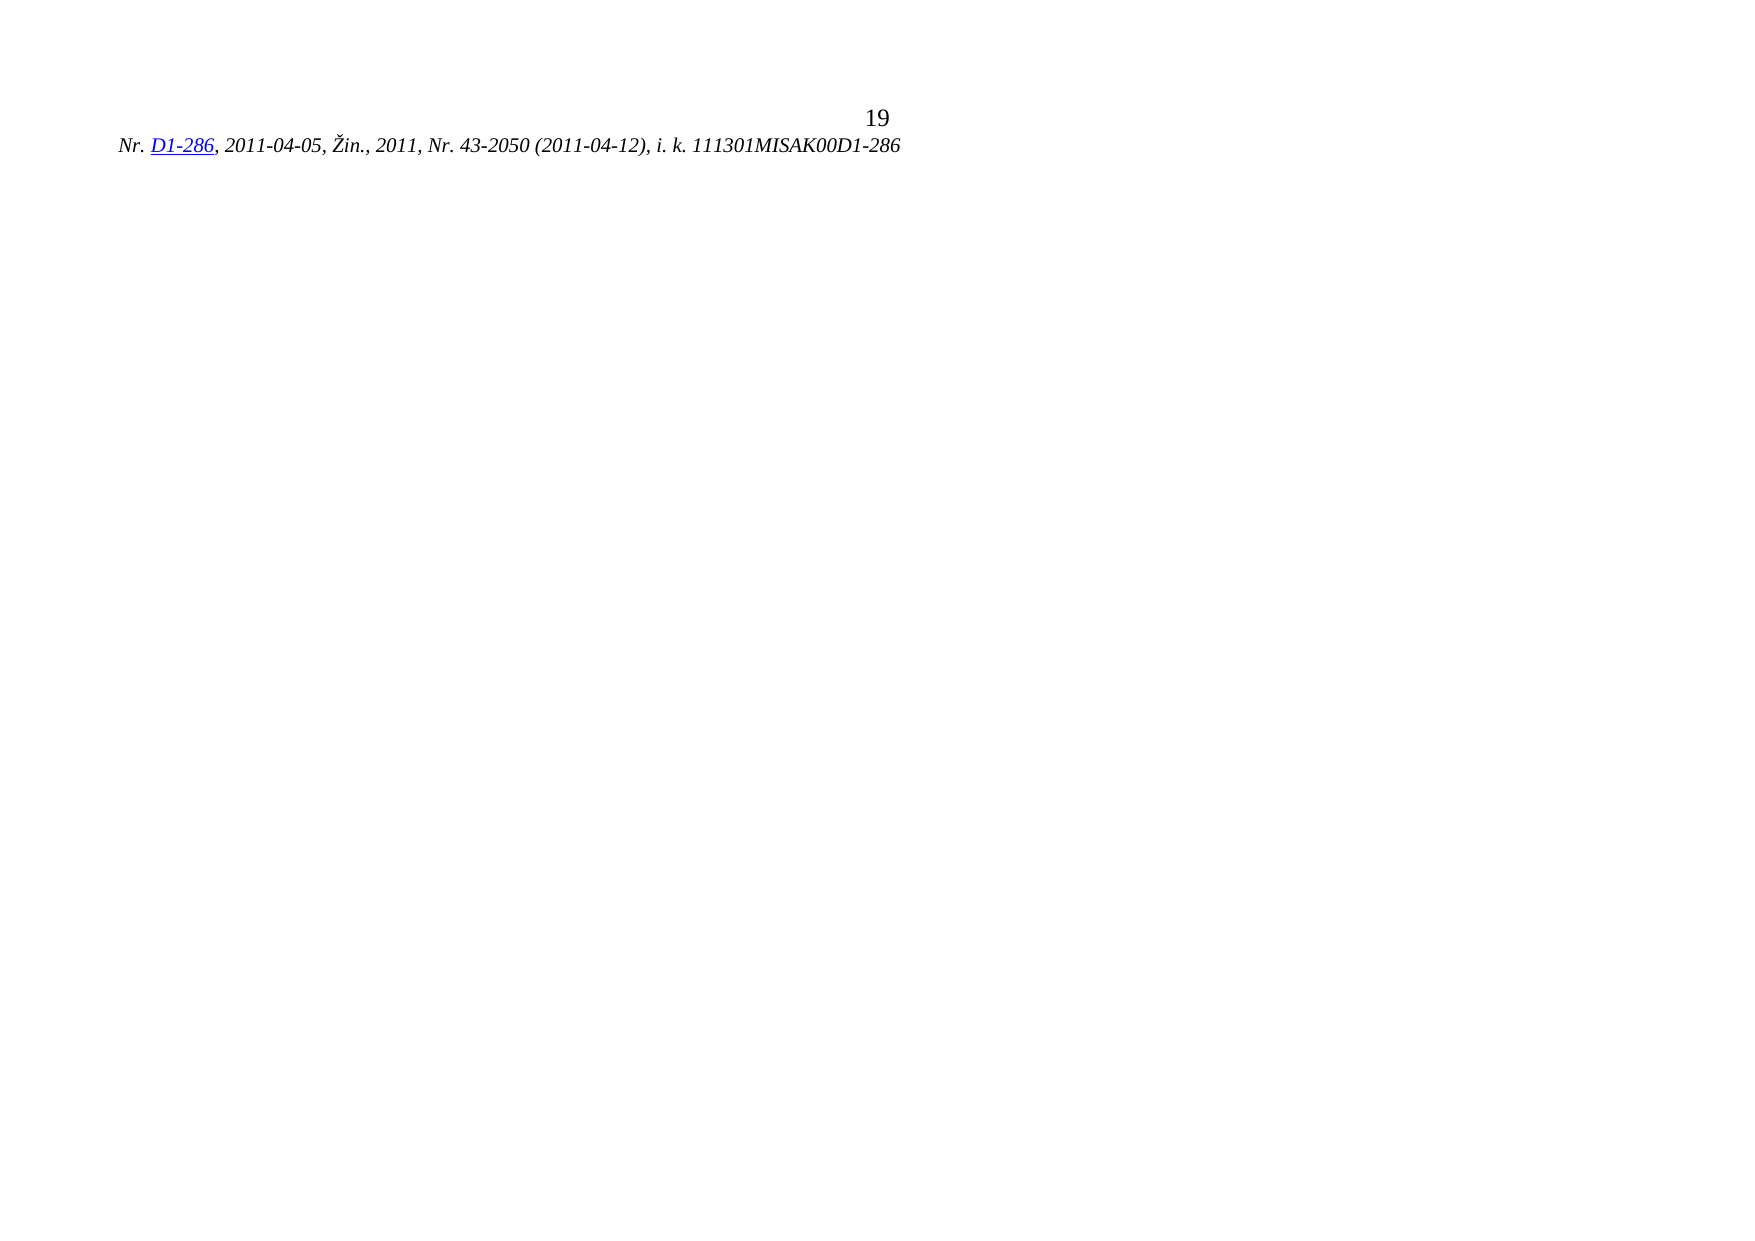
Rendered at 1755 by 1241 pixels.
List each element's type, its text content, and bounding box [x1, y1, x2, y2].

text Nr. D1-286, 2011-04-05, Žin., 2011, Nr. 43-2050 (2011-04-12), i. k. 111301MISAK00D1-286 [118, 133, 1636, 157]
